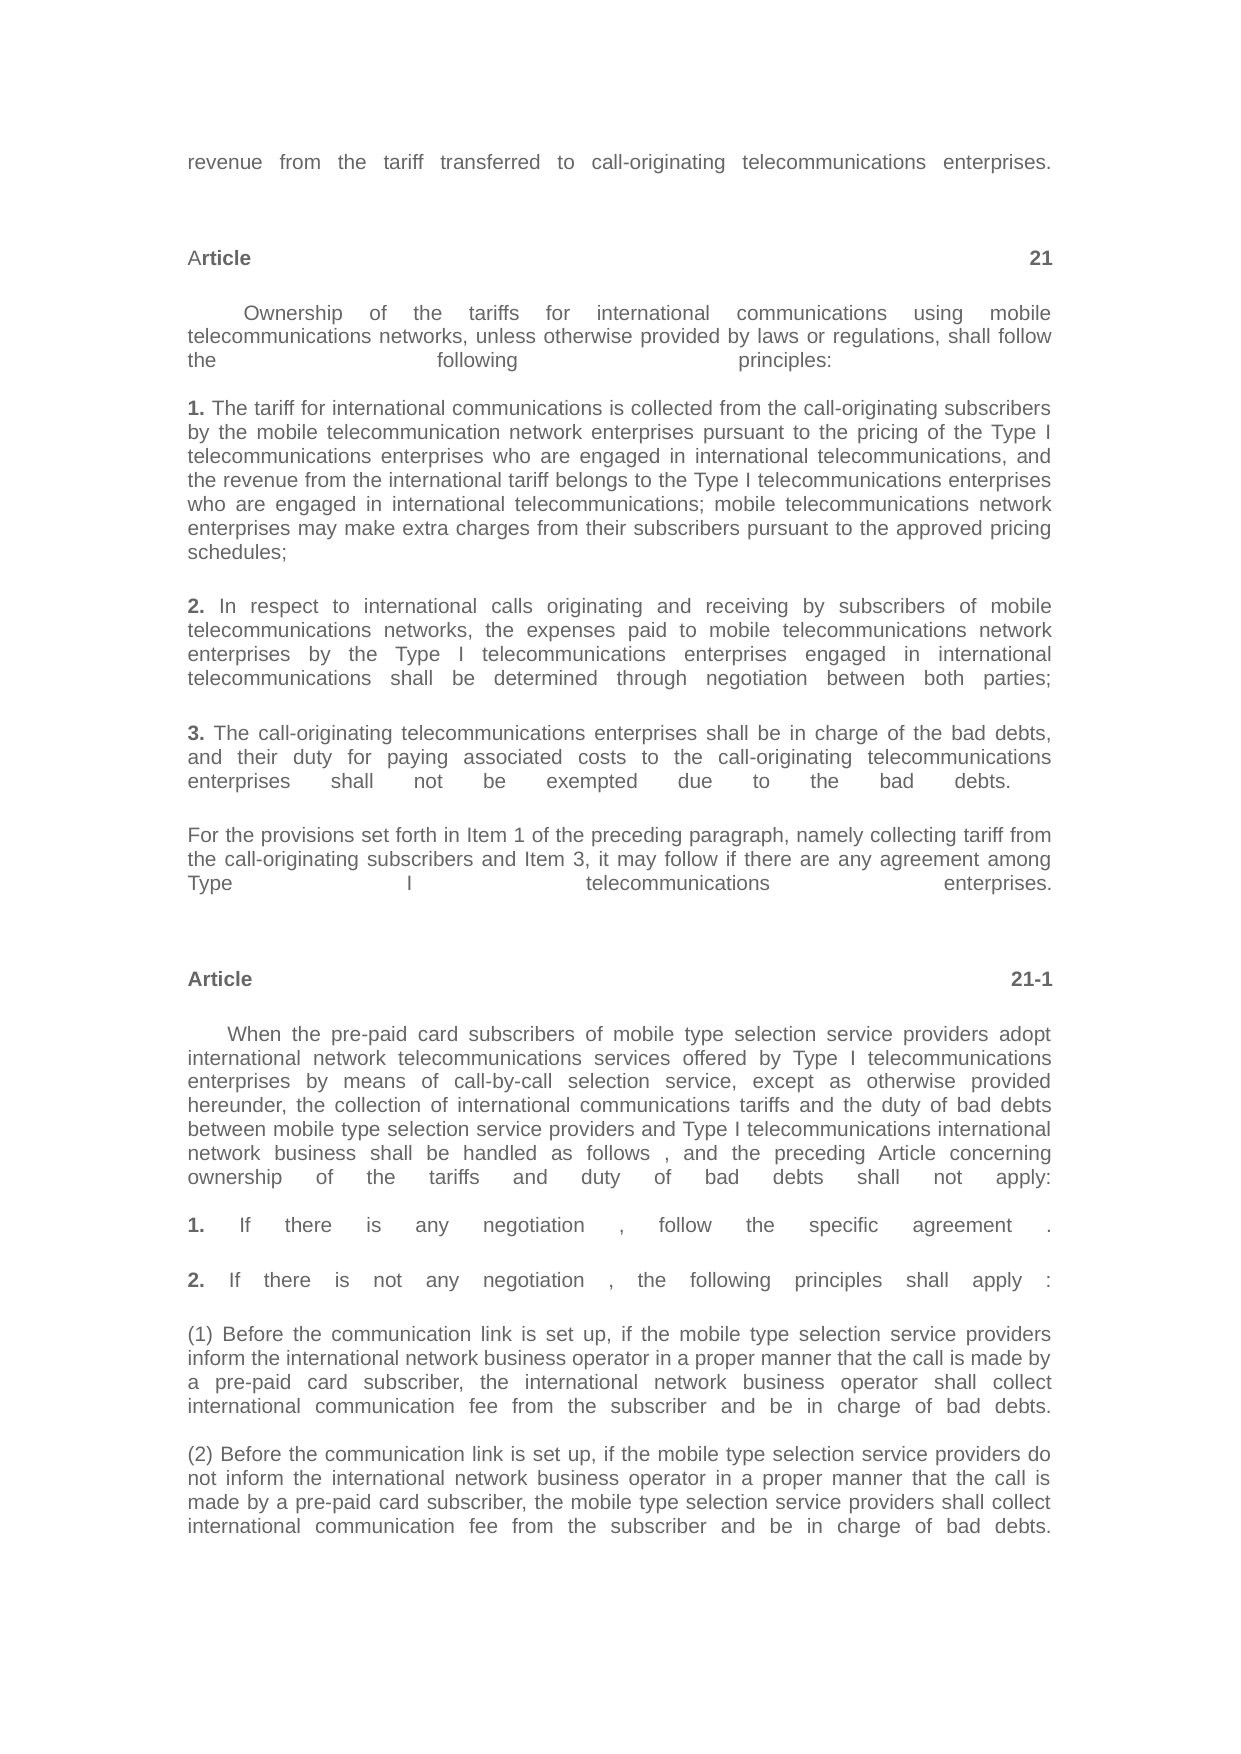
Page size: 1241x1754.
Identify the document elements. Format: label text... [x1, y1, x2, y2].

text For the provisions set forth in Item 1 of the preceding paragraph, namely collecting tariff from the call-originating subscribers and Item 3, it may follow if there are any agreement among Type I telecommunications enterprises. [187, 823, 1053, 919]
text 2. If there is not any negotiation , the following principles shall apply : [187, 1267, 1053, 1322]
text (1) Before the communication link is set up, if the mobile type selection service providers inform the international network business operator in a proper manner that the call is made by a pre-paid card subscriber, the international network business operator shall collect international communication fee from the subscriber and be in charge of bad debts. [187, 1322, 1053, 1442]
text 1. The tariff for international communications is collected from the call-originating subscribers by the mobile telecommunication network enterprises pursuant to the pricing of the Type I telecommunications enterprises who are engaged in international telecommunications, and the revenue from the international tariff belongs to the Type I telecommunications enterprises who are engaged in international telecommunications; mobile telecommunications network enterprises may make extra charges from their subscribers pursuant to the approved pricing schedules; [187, 396, 1053, 594]
text 3. The call-originating telecommunications enterprises shall be in charge of the bad debts, and their duty for paying associated costs to the call-originating telecommunications enterprises shall not be exempted due to the bad debts. [187, 721, 1053, 823]
text Article 21 [187, 246, 1053, 300]
text revenue from the tariff transferred to call-originating telecommunications enterprises. [187, 150, 1053, 198]
text 1. If there is any negotiation , follow the specific agreement . [187, 1213, 1053, 1267]
text Ownership of the tariffs for international communications using mobile telecommunications networks, unless otherwise provided by laws or regulations, shall follow the following principles: [187, 300, 1053, 396]
text (2) Before the communication link is set up, if the mobile type selection service providers do not inform the international network business operator in a proper manner that the call is made by a pre-paid card subscriber, the mobile type selection service providers shall collect international communication fee from the subscriber and be in charge of bad debts. [187, 1442, 1053, 1562]
text When the pre-paid card subscribers of mobile type selection service providers adopt international network telecommunications services offered by Type I telecommunications enterprises by means of call-by-call selection service, except as otherwise provided hereunder, the collection of international communications tariffs and the duty of bad debts between mobile type selection service providers and Type I telecommunications international network business shall be handled as follows , and the preceding Article concerning ownership of the tariffs and duty of bad debts shall not apply: [187, 1021, 1053, 1213]
text Article 21-1 [187, 967, 1053, 1021]
text 2. In respect to international calls originating and receiving by subscribers of mobile telecommunications networks, the expenses paid to mobile telecommunications network enterprises by the Type I telecommunications enterprises engaged in international telecommunications shall be determined through negotiation between both parties; [187, 594, 1053, 721]
